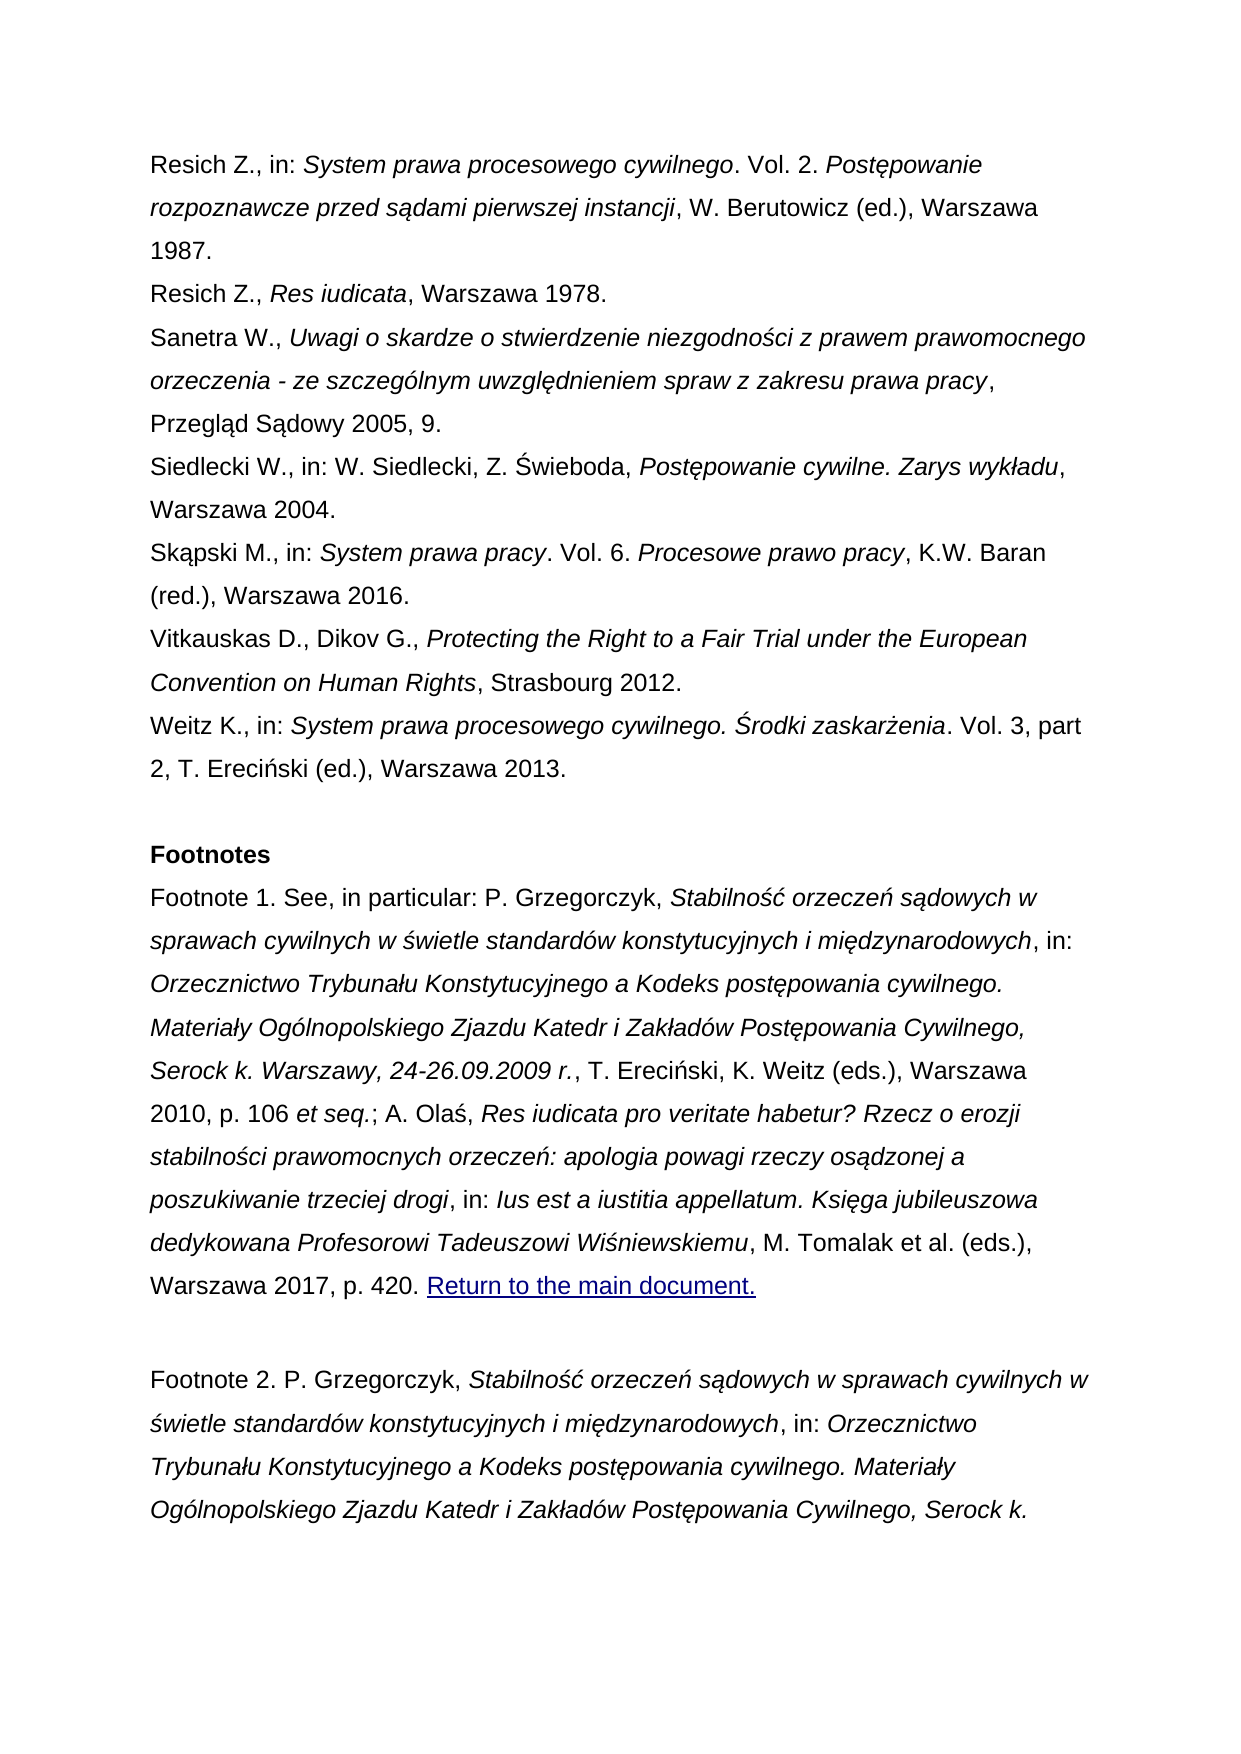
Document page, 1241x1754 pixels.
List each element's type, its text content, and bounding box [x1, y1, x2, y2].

text Siedlecki W., in: W. Siedlecki, Z. Świeboda, Postępowanie cywilne. Zarys wykładu, Warszawa 2004. [150, 452, 1090, 524]
text Weitz K., in: System prawa procesowego cywilnego. Środki zaskarżenia. Vol. 3, part 2, T. Ereciński (ed.), Warszawa 2013. [150, 711, 1090, 782]
text Resich Z., in: System prawa procesowego cywilnego. Vol. 2. Postępowanie rozpoznawcze przed sądami pierwszej instancji, W. Berutowicz (ed.), Warszawa 1987. [150, 150, 1090, 265]
text Footnote 2. P. Grzegorczyk, Stabilność orzeczeń sądowych w sprawach cywilnych w świetle standardów konstytucyjnych i międzynarodowych, in: Orzecznictwo Trybunału Konstytucyjnego a Kodeks postępowania cywilnego. Materiały Ogólnopolskiego Zjazdu Katedr i Zakładów Postępowania Cywilnego, Serock k. [150, 1365, 1090, 1523]
text Sanetra W., Uwagi o skardze o stwierdzenie niezgodności z prawem prawomocnego orzeczenia - ze szczególnym uwzględnieniem spraw z zakresu prawa pracy, Przegląd Sądowy 2005, 9. [150, 322, 1090, 437]
subtitle Footnotes [150, 840, 1090, 869]
text Resich Z., Res iudicata, Warszawa 1978. [150, 279, 1090, 308]
text Footnote 1. See, in particular: P. Grzegorczyk, Stabilność orzeczeń sądowych w sprawach cywilnych w świetle standardów konstytucyjnych i międzynarodowych, in: Orzecznictwo Trybunału Konstytucyjnego a Kodeks postępowania cywilnego. Materiały Ogólnopolskiego Zjazdu Katedr i Zakładów Postępowania Cywilnego, Serock k. Warszawy, 24-26.09.2009 r., T. Ereciński, K. Weitz (eds.), Warszawa 2010, p. 106 et seq.; A. Olaś, Res iudicata pro veritate habetur? Rzecz o erozji stabilności prawomocnych orzeczeń: apologia powagi rzeczy osądzonej a poszukiwanie trzeciej drogi, in: Ius est a iustitia appellatum. Księga jubileuszowa dedykowana Profesorowi Tadeuszowi Wiśniewskiemu, M. Tomalak et al. (eds.), Warszawa 2017, p. 420. Return to the main document. [150, 883, 1090, 1300]
text Vitkauskas D., Dikov G., Protecting the Right to a Fair Trial under the European Convention on Human Rights, Strasbourg 2012. [150, 624, 1090, 696]
text Skąpski M., in: System prawa pracy. Vol. 6. Procesowe prawo pracy, K.W. Baran (red.), Warszawa 2016. [150, 538, 1090, 610]
